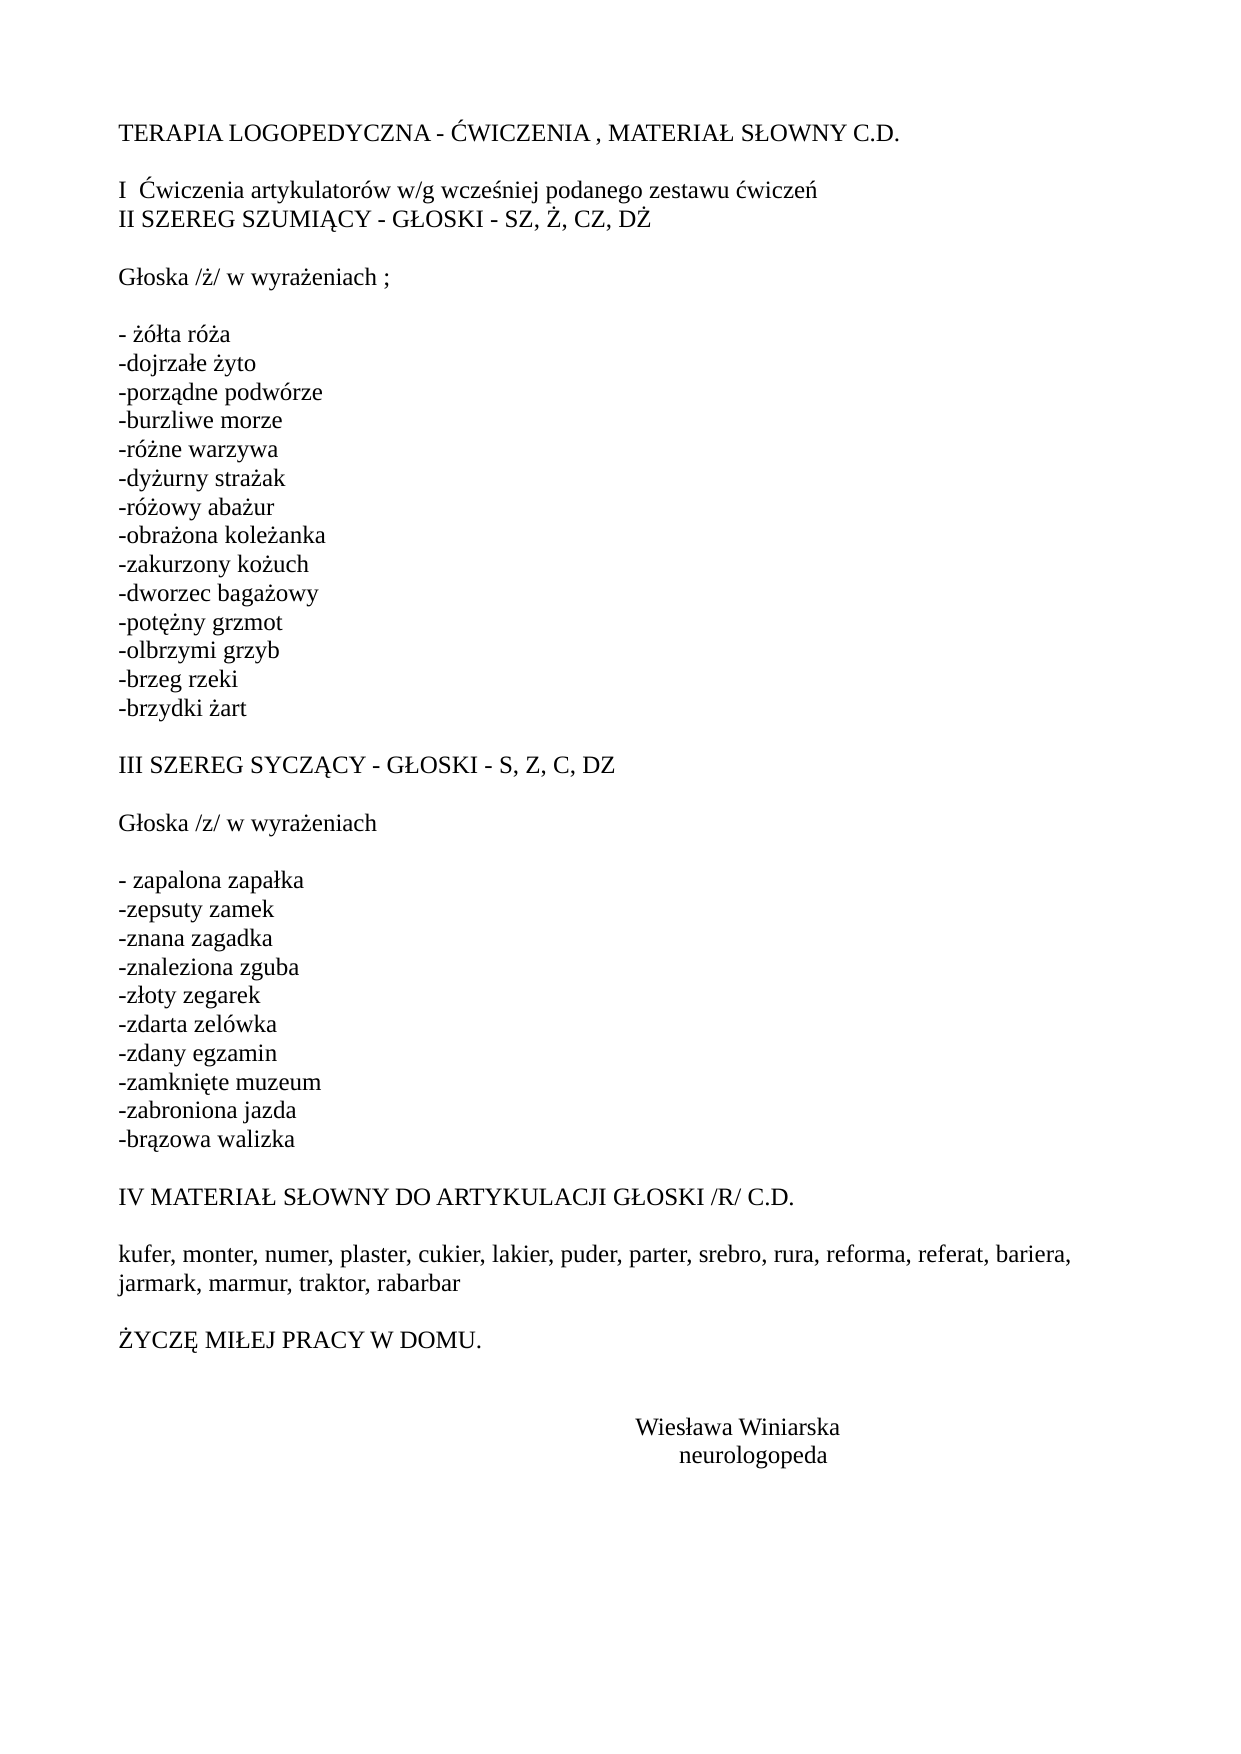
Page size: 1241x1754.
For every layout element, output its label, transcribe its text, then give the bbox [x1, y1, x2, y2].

text Głoska /z/ w wyrażeniach [118, 808, 1122, 837]
text ŻYCZĘ MIŁEJ PRACY W DOMU. [118, 1326, 1122, 1354]
text -różowy abażur [118, 492, 1122, 521]
text kufer, monter, numer, plaster, cukier, lakier, puder, parter, srebro, rura, reforma, referat, bariera, jarmark, marmur, traktor, rabarbar [118, 1239, 1122, 1297]
text TERAPIA LOGOPEDYCZNA - ĆWICZENIA , MATERIAŁ SŁOWNY C.D. [118, 118, 1122, 147]
text -dojrzałe żyto [118, 348, 1122, 377]
text -brzydki żart [118, 693, 1122, 722]
text -burzliwe morze [118, 406, 1122, 434]
text -potężny grzmot [118, 607, 1122, 636]
text -znaleziona zguba [118, 952, 1122, 981]
text -dworzec bagażowy [118, 578, 1122, 607]
text -brzeg rzeki [118, 664, 1122, 693]
text - żółta róża [118, 319, 1122, 348]
text III SZEREG SYCZĄCY - GŁOSKI - S, Z, C, DZ [118, 751, 1122, 779]
text Wiesława Winiarska [118, 1412, 1122, 1441]
text I Ćwiczenia artykulatorów w/g wcześniej podanego zestawu ćwiczeń [118, 176, 1122, 204]
text -złoty zegarek [118, 981, 1122, 1009]
text -znana zagadka [118, 923, 1122, 952]
text neurologopeda [118, 1441, 1122, 1469]
text -obrażona koleżanka [118, 521, 1122, 549]
text -brązowa walizka [118, 1124, 1122, 1153]
text -zakurzony kożuch [118, 549, 1122, 578]
text -zabroniona jazda [118, 1096, 1122, 1124]
text -zdarta zelówka [118, 1009, 1122, 1038]
text -dyżurny strażak [118, 463, 1122, 492]
text II SZEREG SZUMIĄCY - GŁOSKI - SZ, Ż, CZ, DŻ [118, 204, 1122, 233]
text -porządne podwórze [118, 377, 1122, 406]
text -zepsuty zamek [118, 894, 1122, 923]
text -olbrzymi grzyb [118, 636, 1122, 664]
text - zapalona zapałka [118, 866, 1122, 894]
text Głoska /ż/ w wyrażeniach ; [118, 262, 1122, 291]
text -zamknięte muzeum [118, 1067, 1122, 1096]
text -zdany egzamin [118, 1038, 1122, 1067]
text -różne warzywa [118, 434, 1122, 463]
text IV MATERIAŁ SŁOWNY DO ARTYKULACJI GŁOSKI /R/ C.D. [118, 1182, 1122, 1211]
